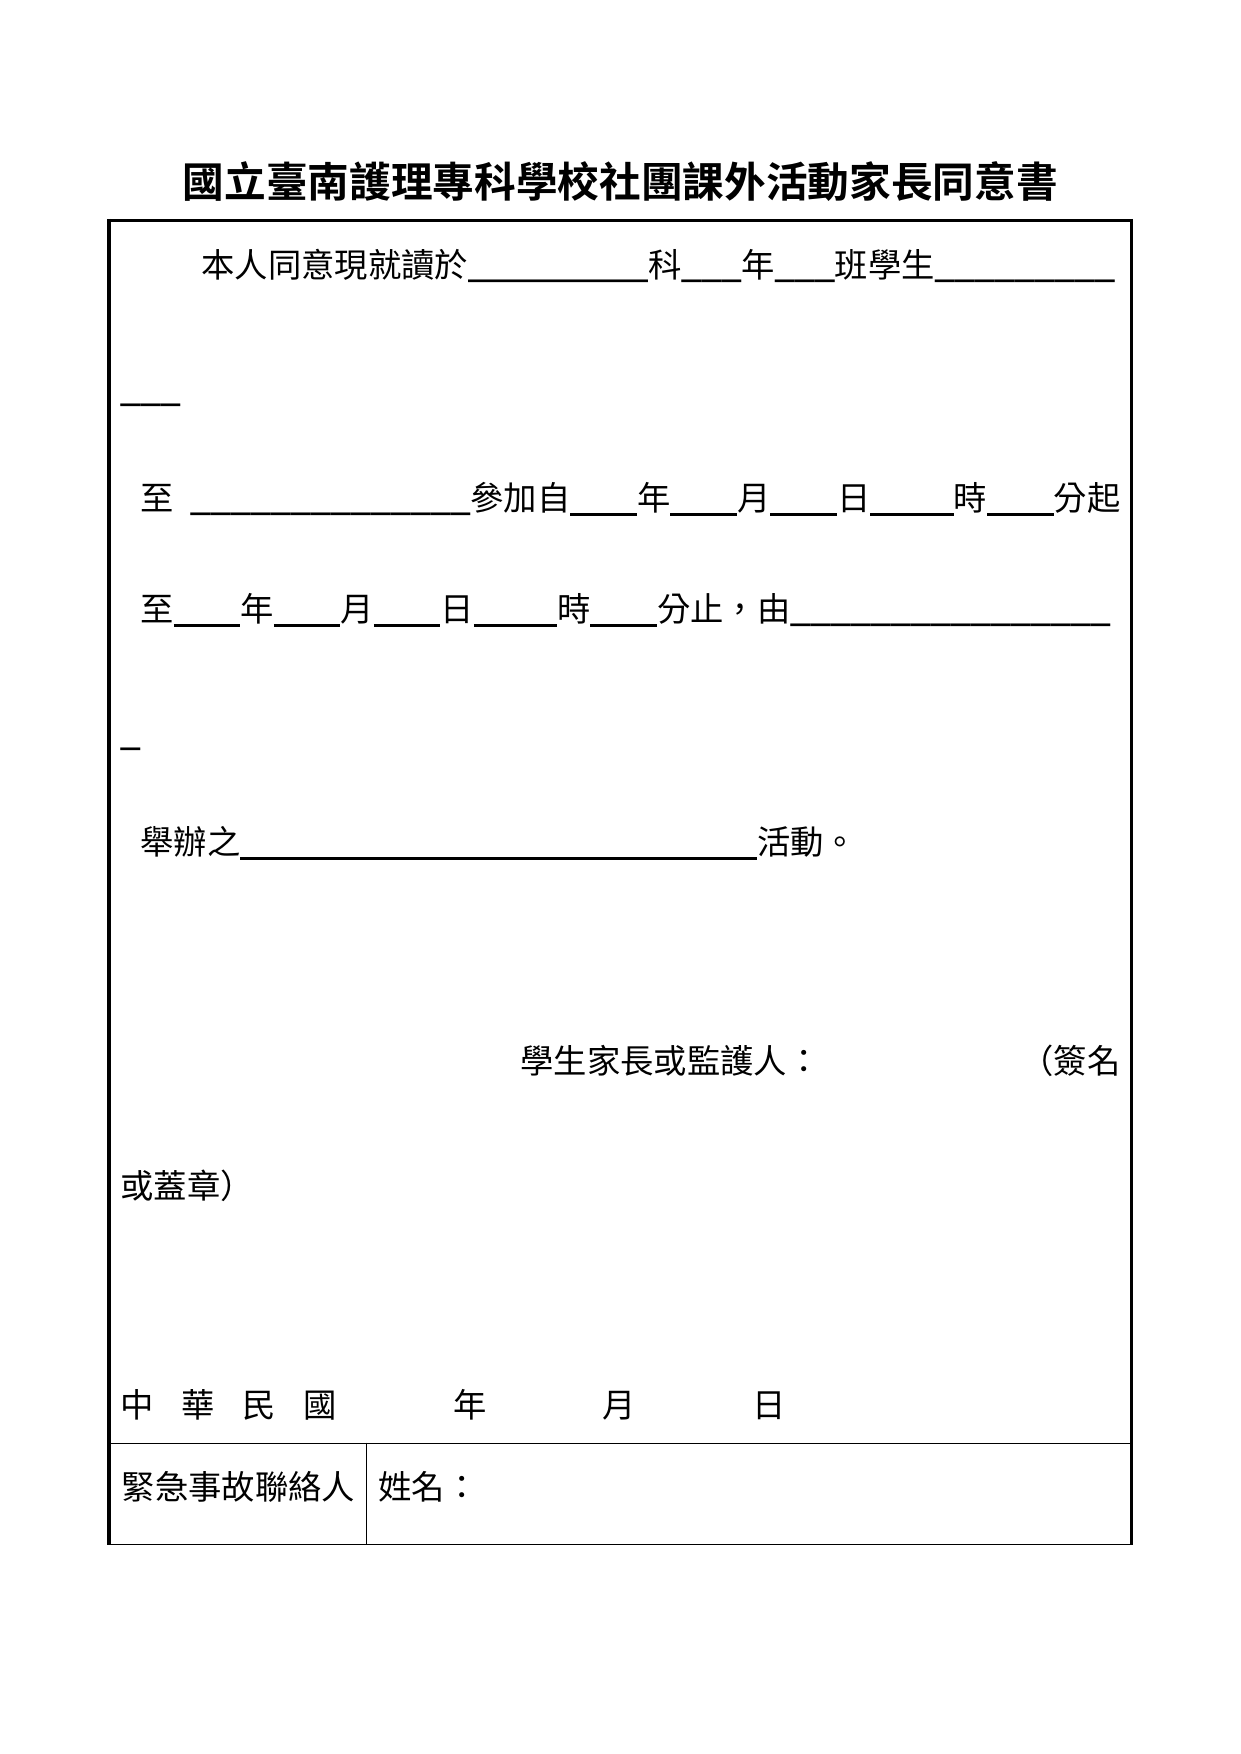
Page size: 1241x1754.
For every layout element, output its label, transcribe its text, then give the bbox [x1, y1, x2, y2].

table_cell 姓名： [367, 1444, 1130, 1544]
text 國立臺南護理專科學校社團課外活動家長同意書 [118, 137, 1122, 200]
table_header 本人同意現就讀於_________科___年___班學生____________ 至 ______________參加自 年 月 日 時 分起 至 年 月 日 時 分止，由_________________ 舉辦之 活動。 學生家長或監護人： （簽名或蓋章） 中華民國 年 月 日 [111, 222, 1130, 1442]
table_cell 緊急事故聯絡人 [111, 1444, 366, 1544]
